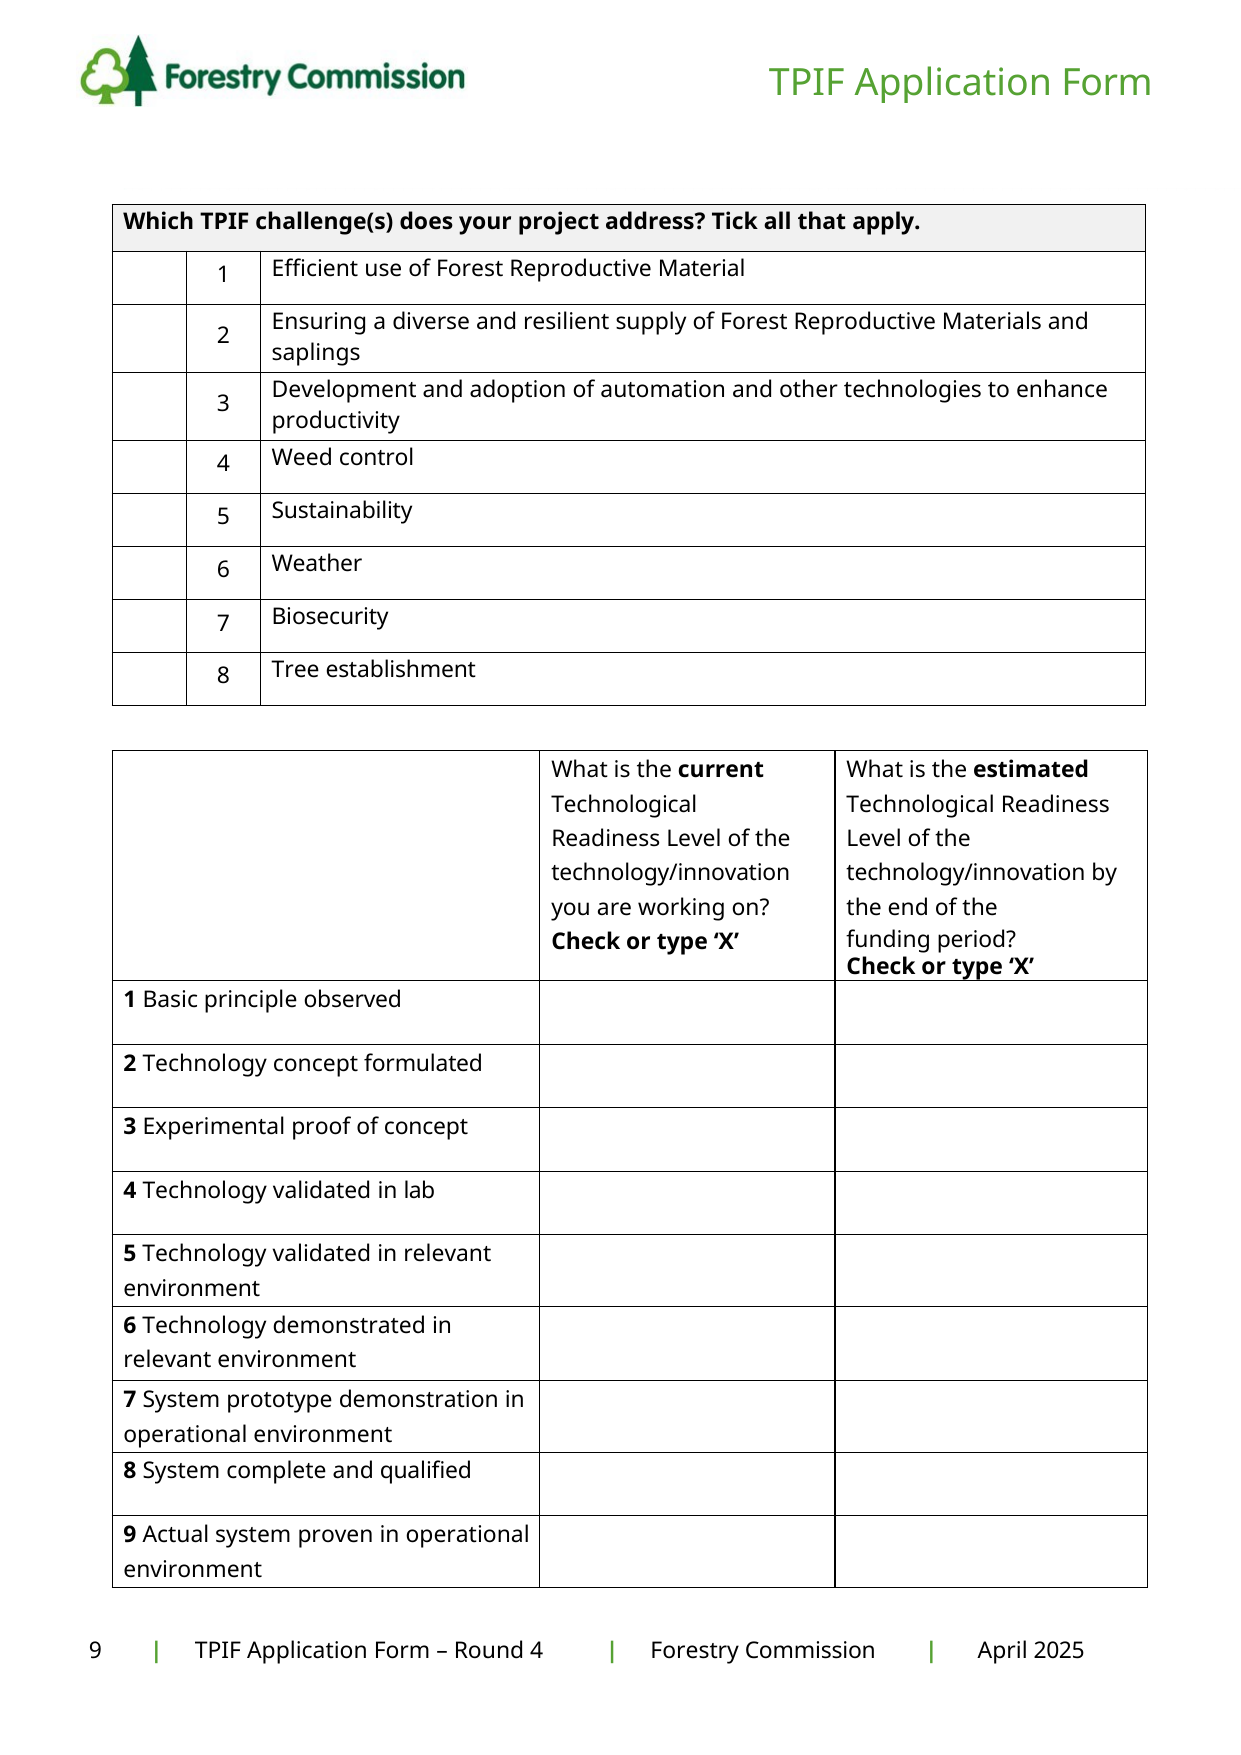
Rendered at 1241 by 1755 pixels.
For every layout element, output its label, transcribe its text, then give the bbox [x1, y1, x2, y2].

table_cell [540, 1453, 834, 1515]
table_cell 7 System prototype demonstration in operational environment [113, 1381, 539, 1452]
table_cell 1 Basic principle observed [113, 981, 539, 1043]
table_header [113, 751, 539, 980]
table_cell [836, 1307, 1147, 1380]
table_cell [836, 1108, 1147, 1171]
table_cell [836, 1235, 1147, 1306]
table_cell [836, 1516, 1147, 1587]
table_cell 8 System complete and qualified [113, 1453, 539, 1515]
table_cell [836, 981, 1147, 1043]
table_cell 2 Technology concept formulated [113, 1045, 539, 1107]
table_cell [836, 1453, 1147, 1515]
table_cell 2 [187, 305, 260, 372]
table_cell [540, 1307, 834, 1380]
table_cell [113, 653, 186, 705]
table_cell [113, 441, 186, 493]
table_header What is the estimated Technological Readiness Level of the technology/innovation by the end of the funding period? Check or type ‘X’ [836, 751, 1147, 980]
table_cell [113, 494, 186, 546]
table_cell Tree establishment [261, 653, 1145, 705]
table_cell 1 [187, 252, 260, 303]
table_cell Efficient use of Forest Reproductive Material [261, 252, 1145, 303]
table_cell [836, 1172, 1147, 1234]
table_cell [113, 600, 186, 652]
table_cell [540, 1045, 834, 1107]
table_cell [540, 981, 834, 1043]
table_header What is the current Technological Readiness Level of the technology/innovation you are working on? Check or type ‘X’ [540, 751, 834, 980]
table_cell [540, 1108, 834, 1171]
table_cell 6 Technology demonstrated in relevant environment [113, 1307, 539, 1380]
table_cell 5 Technology validated in relevant environment [113, 1235, 539, 1306]
table_cell 4 Technology validated in lab [113, 1172, 539, 1234]
table_cell [836, 1381, 1147, 1452]
table_cell Ensuring a diverse and resilient supply of Forest Reproductive Materials and saplings [261, 305, 1145, 372]
table_cell Sustainability [261, 494, 1145, 546]
table_cell 9 Actual system proven in operational environment [113, 1516, 539, 1587]
table_cell [540, 1516, 834, 1587]
table_cell [540, 1381, 834, 1452]
table_cell [540, 1172, 834, 1234]
table_cell [113, 252, 186, 303]
table_cell Biosecurity [261, 600, 1145, 652]
table_cell [113, 373, 186, 440]
table_cell 4 [187, 441, 260, 493]
table_cell Weed control [261, 441, 1145, 493]
table_cell 3 [187, 373, 260, 440]
table_cell 5 [187, 494, 260, 546]
table_cell [540, 1235, 834, 1306]
table_cell [113, 547, 186, 599]
table_cell Development and adoption of automation and other technologies to enhance productivity [261, 373, 1145, 440]
table_cell 8 [187, 653, 260, 705]
table_cell 3 Experimental proof of concept [113, 1108, 539, 1171]
table_cell Weather [261, 547, 1145, 599]
table_header Which TPIF challenge(s) does your project address? Tick all that apply. [113, 205, 1145, 251]
table_cell [113, 305, 186, 372]
table_cell [836, 1045, 1147, 1107]
table_cell 6 [187, 547, 260, 599]
table_cell 7 [187, 600, 260, 652]
